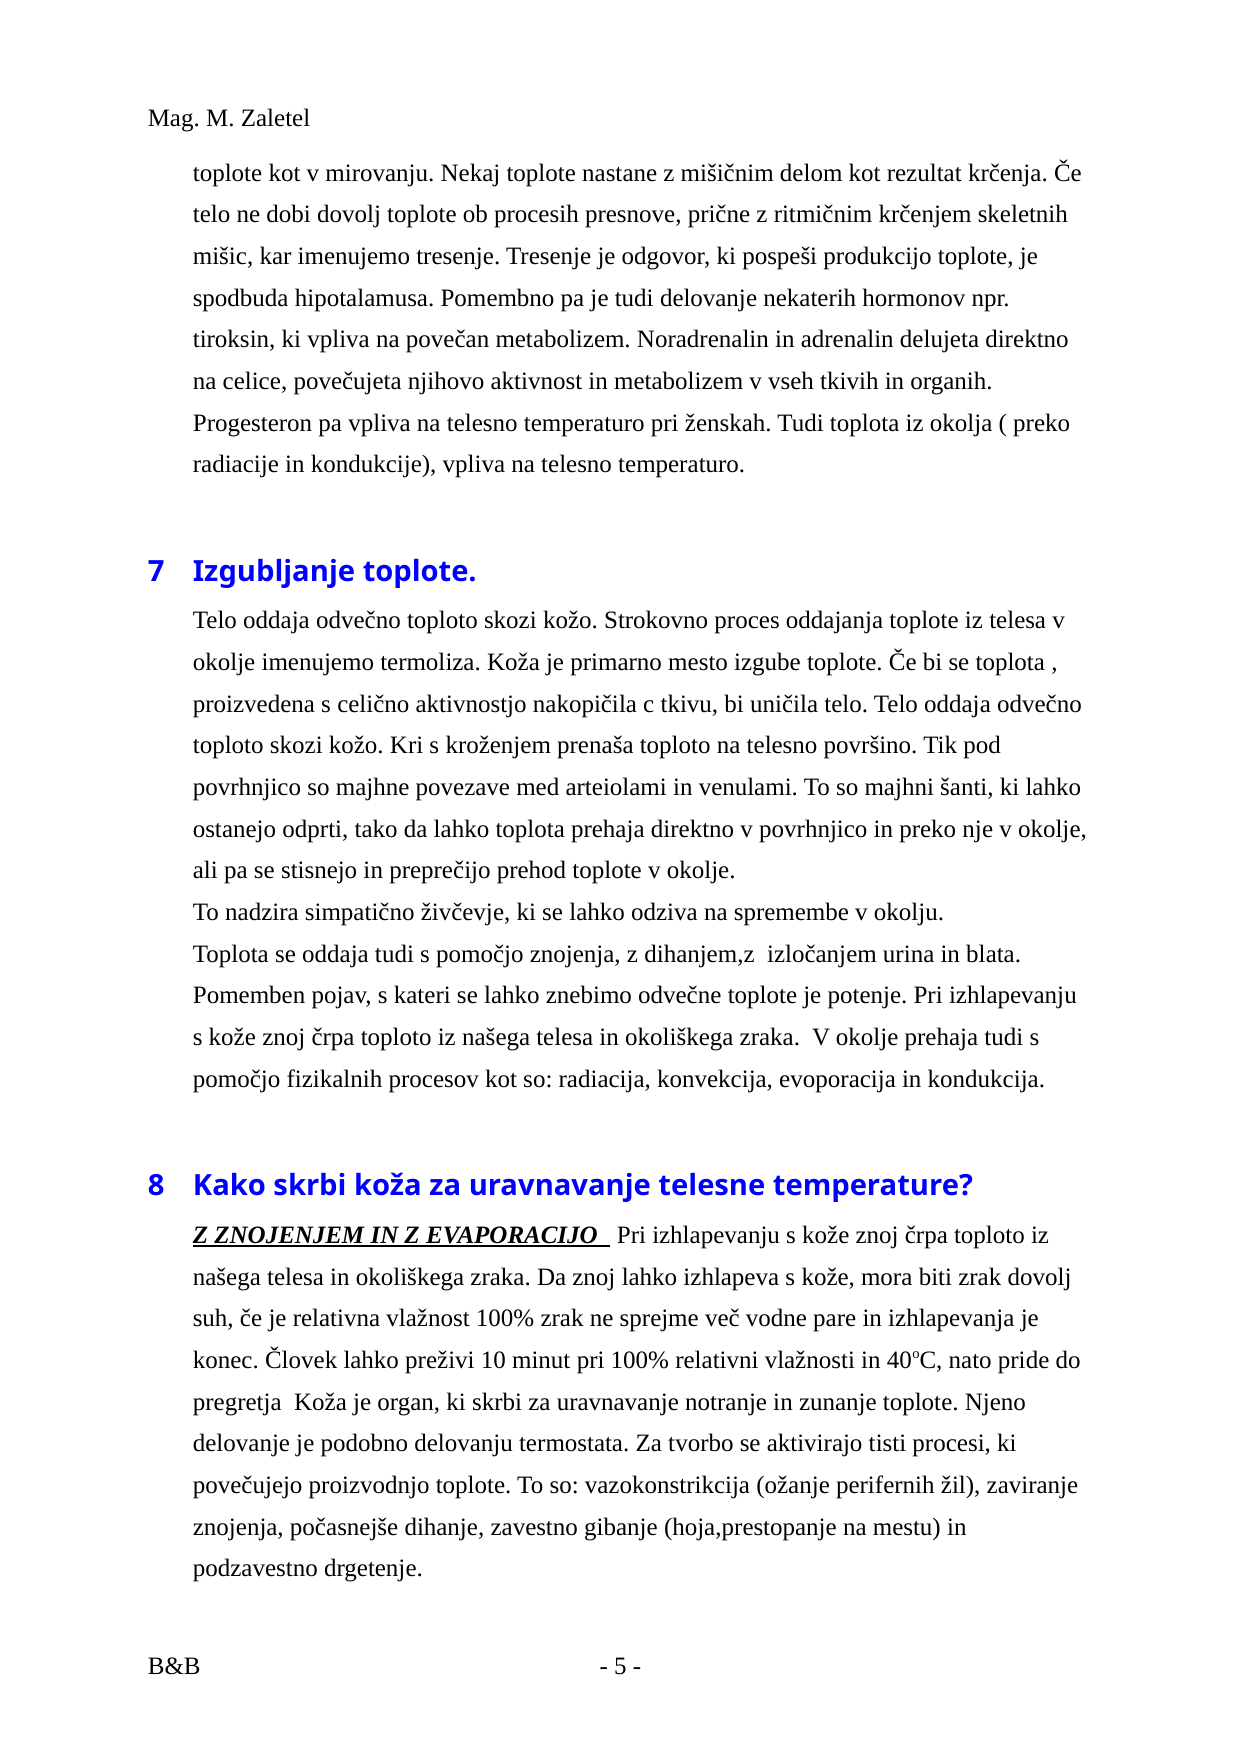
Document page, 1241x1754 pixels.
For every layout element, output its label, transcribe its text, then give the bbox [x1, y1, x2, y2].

text Toplota se oddaja tudi s pomočjo znojenja, z dihanjem,z izločanjem urina in blata. Pomemben pojav, s kateri se lahko znebimo odvečne toplote je potenje. Pri izhlapevanju s kože znoj črpa toploto iz našega telesa in okoliškega zraka. V okolje prehaja tudi s pomočjo fizikalnih procesov kot so: radiacija, konvekcija, evoporacija in kondukcija. [193, 929, 1092, 1096]
text toplote kot v mirovanju. Nekaj toplote nastane z mišičnim delom kot rezultat krčenja. Če telo ne dobi dovolj toplote ob procesih presnove, prične z ritmičnim krčenjem skeletnih mišic, kar imenujemo tresenje. Tresenje je odgovor, ki pospeši produkcijo toplote, je spodbuda hipotalamusa. Pomembno pa je tudi delovanje nekaterih hormonov npr. tiroksin, ki vpliva na povečan metabolizem. Noradrenalin in adrenalin delujeta direktno na celice, povečujeta njihovo aktivnost in metabolizem v vseh tkivih in organih. Progesteron pa vpliva na telesno temperaturo pri ženskah. Tudi toplota iz okolja ( preko radiacije in kondukcije), vpliva na telesno temperaturo. [193, 148, 1092, 481]
text Z ZNOJENJEM IN Z EVAPORACIJO Pri izhlapevanju s kože znoj črpa toploto iz našega telesa in okoliškega zraka. Da znoj lahko izhlapeva s kože, mora biti zrak dovolj suh, če je relativna vlažnost 100% zrak ne sprejme več vodne pare in izhlapevanja je konec. Človek lahko preživi 10 minut pri 100% relativni vlažnosti in 40oC, nato pride do pregretja Koža je organ, ki skrbi za uravnavanje notranje in zunanje toplote. Njeno delovanje je podobno delovanju termostata. Za tvorbo se aktivirajo tisti procesi, ki povečujejo proizvodnjo toplote. To so: vazokonstrikcija (ožanje perifernih žil), zaviranje znojenja, počasnejše dihanje, zavestno gibanje (hoja,prestopanje na mestu) in podzavestno drgetenje. [193, 1210, 1092, 1585]
text To nadzira simpatično živčevje, ki se lahko odziva na spremembe v okolju. [193, 887, 1092, 929]
subtitle Kako skrbi koža za uravnavanje telesne temperature? [148, 1162, 1092, 1204]
text Telo oddaja odvečno toploto skozi kožo. Strokovno proces oddajanja toplote iz telesa v okolje imenujemo termoliza. Koža je primarno mesto izgube toplote. Če bi se toplota , proizvedena s celično aktivnostjo nakopičila c tkivu, bi uničila telo. Telo oddaja odvečno toploto skozi kožo. Kri s kroženjem prenaša toploto na telesno površino. Tik pod povrhnjico so majhne povezave med arteiolami in venulami. To so majhni šanti, ki lahko ostanejo odprti, tako da lahko toplota prehaja direktno v povrhnjico in preko nje v okolje, ali pa se stisnejo in preprečijo prehod toplote v okolje. [193, 596, 1092, 887]
subtitle Izgubljanje toplote. [148, 548, 1092, 589]
